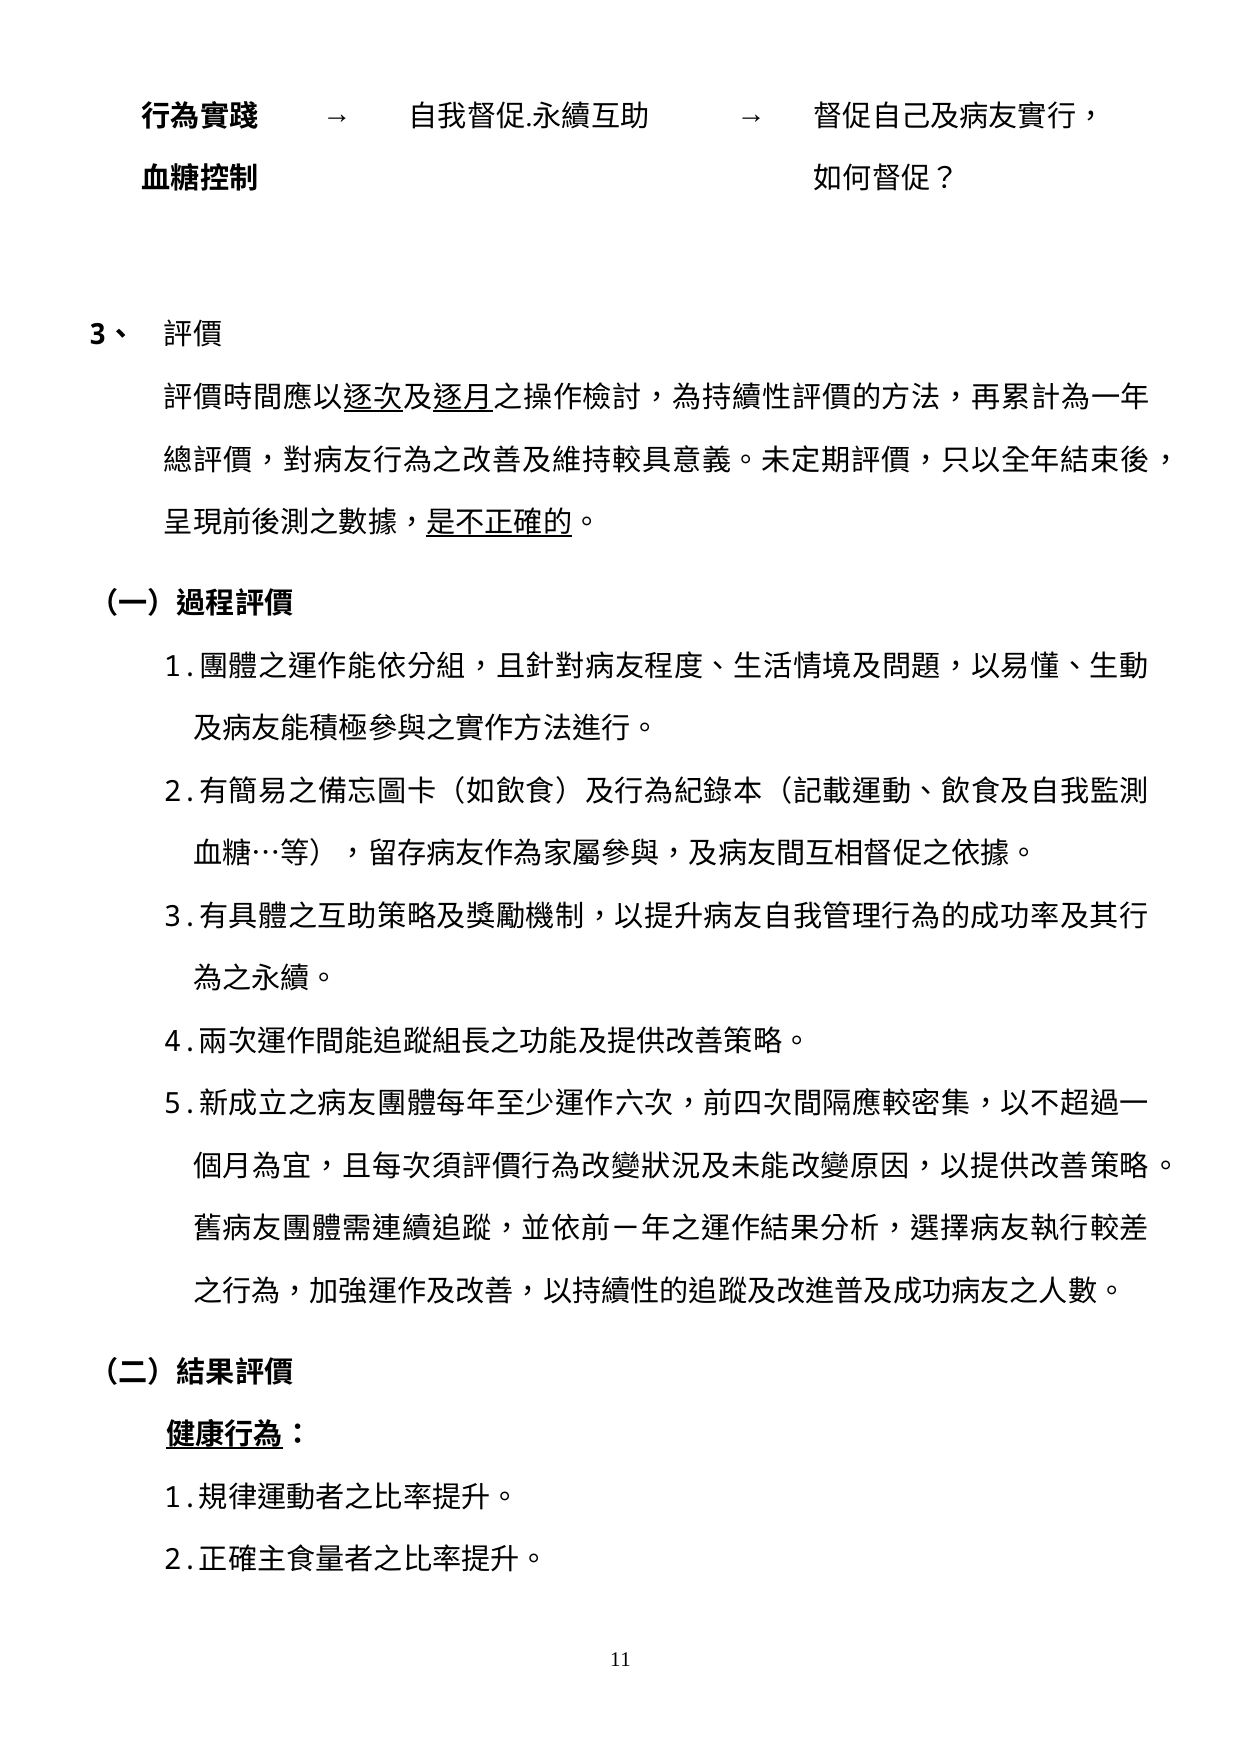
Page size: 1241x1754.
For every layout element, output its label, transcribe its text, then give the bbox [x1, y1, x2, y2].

table_cell [802, 197, 1170, 291]
table_cell [311, 197, 358, 291]
table_cell → [700, 72, 802, 197]
table_cell → [311, 72, 358, 197]
text （二）結果評價 [89, 1328, 1152, 1391]
list 評價 [89, 291, 1152, 353]
table_cell [89, 197, 311, 291]
table_cell 行為實踐 血糖控制 [89, 72, 311, 197]
text 2.有簡易之備忘圖卡（如飲食）及行為紀錄本（記載運動、飲食及自我監測血糖…等），留存病友作為家屬參與，及病友間互相督促之依據。 [164, 747, 1152, 872]
text 1.團體之運作能依分組，且針對病友程度、生活情境及問題，以易懂、生動及病友能積極參與之實作方法進行。 [164, 622, 1152, 747]
text 4.兩次運作間能追蹤組長之功能及提供改善策略。 [164, 997, 1152, 1059]
text 5.新成立之病友團體每年至少運作六次，前四次間隔應較密集，以不超過一個月為宜，且每次須評價行為改變狀況及未能改變原因，以提供改善策略。舊病友團體需連續追蹤，並依前ㄧ年之運作結果分析，選擇病友執行較差之行為，加強運作及改善，以持續性的追蹤及改進普及成功病友之人數。 [164, 1059, 1152, 1309]
text （一）過程評價 [89, 559, 1152, 622]
text 2.正確主食量者之比率提升。 [164, 1516, 1152, 1578]
table_cell [700, 197, 802, 291]
table_cell 督促自己及病友實行，如何督促？ [802, 72, 1170, 197]
table_cell [358, 197, 700, 291]
text 1.規律運動者之比率提升。 [164, 1453, 1152, 1516]
text 評價時間應以逐次及逐月之操作檢討，為持續性評價的方法，再累計為一年總評價，對病友行為之改善及維持較具意義。未定期評價，只以全年結束後，呈現前後測之數據，是不正確的。 [164, 353, 1152, 541]
text 健康行為： [114, 1391, 1152, 1453]
text 3.有具體之互助策略及獎勵機制，以提升病友自我管理行為的成功率及其行為之永續。 [164, 872, 1152, 997]
table_cell 自我督促.永續互助 [358, 72, 700, 197]
